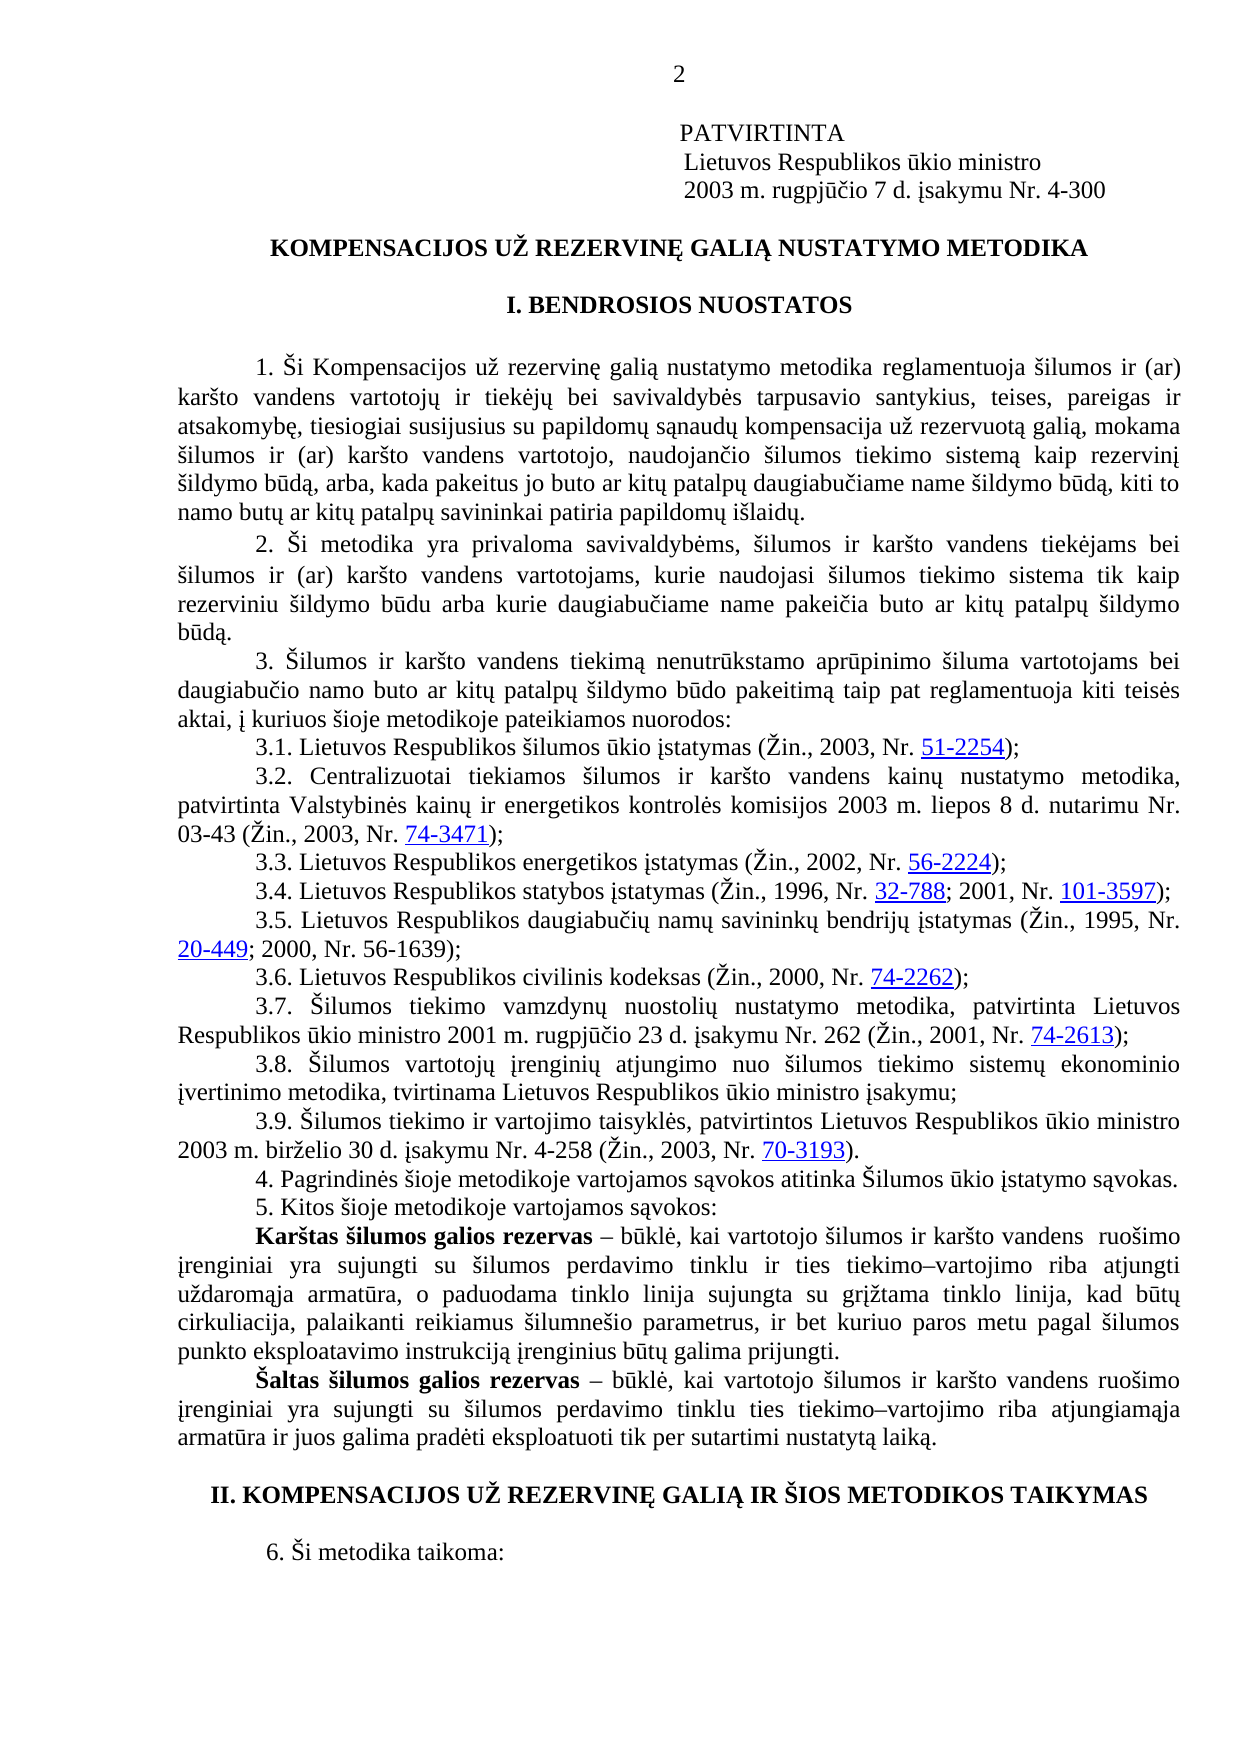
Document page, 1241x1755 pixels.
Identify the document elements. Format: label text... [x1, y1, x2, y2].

text 3.7. Šilumos tiekimo vamzdynų nuostolių nustatymo metodika, patvirtinta Lietuvos Respublikos ūkio ministro 2001 m. rugpjūčio 23 d. įsakymu Nr. 262 (Žin., 2001, Nr. 74-2613); [177, 991, 1181, 1049]
text 1. Ši Kompensacijos už rezervinę galią nustatymo metodika reglamentuoja šilumos ir (ar) karšto vandens vartotojų ir tiekėjų bei savivaldybės tarpusavio santykius, teises, pareigas ir atsakomybę, tiesiogiai susijusius su papildomų sąnaudų kompensacija už rezervuotą galią, mokama šilumos ir (ar) karšto vandens vartotojo, naudojančio šilumos tiekimo sistemą kaip rezervinį šildymo būdą, arba, kada pakeitus jo buto ar kitų patalpų daugiabučiame name šildymo būdą, kiti to namo butų ar kitų patalpų savininkai patiria papildomų išlaidų. [177, 348, 1181, 526]
text II. KOMPENSACIJOS UŽ REZERVINĘ GALIĄ IR ŠIOS METODIKOS TAIKYMAS [177, 1480, 1181, 1509]
text Karštas šilumos galios rezervas – būklė, kai vartotojo šilumos ir karšto vandens ruošimo įrenginiai yra sujungti su šilumos perdavimo tinklu ir ties tiekimo–vartojimo riba atjungti uždaromąja armatūra, o paduodama tinklo linija sujungta su grįžtama tinklo linija, kad būtų cirkuliacija, palaikanti reikiamus šilumnešio parametrus, ir bet kuriuo paros metu pagal šilumos punkto eksploatavimo instrukciją įrenginius būtų galima prijungti. [177, 1221, 1181, 1365]
text 2. Ši metodika yra privaloma savivaldybėms, šilumos ir karšto vandens tiekėjams bei šilumos ir (ar) karšto vandens vartotojams, kurie naudojasi šilumos tiekimo sistema tik kaip rezerviniu šildymo būdu arba kurie daugiabučiame name pakeičia buto ar kitų patalpų šildymo būdą. [177, 526, 1181, 646]
text 3.2. Centralizuotai tiekiamos šilumos ir karšto vandens kainų nustatymo metodika, patvirtinta Valstybinės kainų ir energetikos kontrolės komisijos 2003 m. liepos 8 d. nutarimu Nr. 03-43 (Žin., 2003, Nr. 74-3471); [177, 761, 1181, 847]
text 3. Šilumos ir karšto vandens tiekimą nenutrūkstamo aprūpinimo šiluma vartotojams bei daugiabučio namo buto ar kitų patalpų šildymo būdo pakeitimą taip pat reglamentuoja kiti teisės aktai, į kuriuos šioje metodikoje pateikiamos nuorodos: [177, 646, 1181, 732]
text 3.6. Lietuvos Respublikos civilinis kodeksas (Žin., 2000, Nr. 74-2262); [177, 962, 1181, 991]
text PATVIRTINTA [679, 118, 1181, 147]
text 3.8. Šilumos vartotojų įrenginių atjungimo nuo šilumos tiekimo sistemų ekonominio įvertinimo metodika, tvirtinama Lietuvos Respublikos ūkio ministro įsakymu; [177, 1049, 1181, 1106]
text KOMPENSACIJOS UŽ REZERVINĘ GALIĄ NUSTATYMO METODIKA [177, 233, 1181, 262]
text 5. Kitos šioje metodikoje vartojamos sąvokos: [177, 1192, 1181, 1221]
text 3.4. Lietuvos Respublikos statybos įstatymas (Žin., 1996, Nr. 32-788; 2001, Nr. 101-3597); [177, 876, 1181, 905]
text 2003 m. rugpjūčio 7 d. įsakymu Nr. 4-300 [648, 176, 1181, 204]
text 3.5. Lietuvos Respublikos daugiabučių namų savininkų bendrijų įstatymas (Žin., 1995, Nr. 20-449; 2000, Nr. 56-1639); [177, 905, 1181, 962]
text Lietuvos Respublikos ūkio ministro [648, 147, 1181, 176]
text 3.1. Lietuvos Respublikos šilumos ūkio įstatymas (Žin., 2003, Nr. 51-2254); [177, 732, 1181, 761]
text 6. Ši metodika taikoma: [177, 1537, 1181, 1566]
text 3.3. Lietuvos Respublikos energetikos įstatymas (Žin., 2002, Nr. 56-2224); [177, 847, 1181, 876]
text 3.9. Šilumos tiekimo ir vartojimo taisyklės, patvirtintos Lietuvos Respublikos ūkio ministro 2003 m. birželio 30 d. įsakymu Nr. 4-258 (Žin., 2003, Nr. 70-3193). [177, 1106, 1181, 1164]
text Šaltas šilumos galios rezervas – būklė, kai vartotojo šilumos ir karšto vandens ruošimo įrenginiai yra sujungti su šilumos perdavimo tinklu ties tiekimo–vartojimo riba atjungiamąja armatūra ir juos galima pradėti eksploatuoti tik per sutartimi nustatytą laiką. [177, 1365, 1181, 1451]
text I. BENDROSIOS NUOSTATOS [177, 291, 1181, 319]
text 4. Pagrindinės šioje metodikoje vartojamos sąvokos atitinka Šilumos ūkio įstatymo sąvokas. [177, 1164, 1181, 1192]
